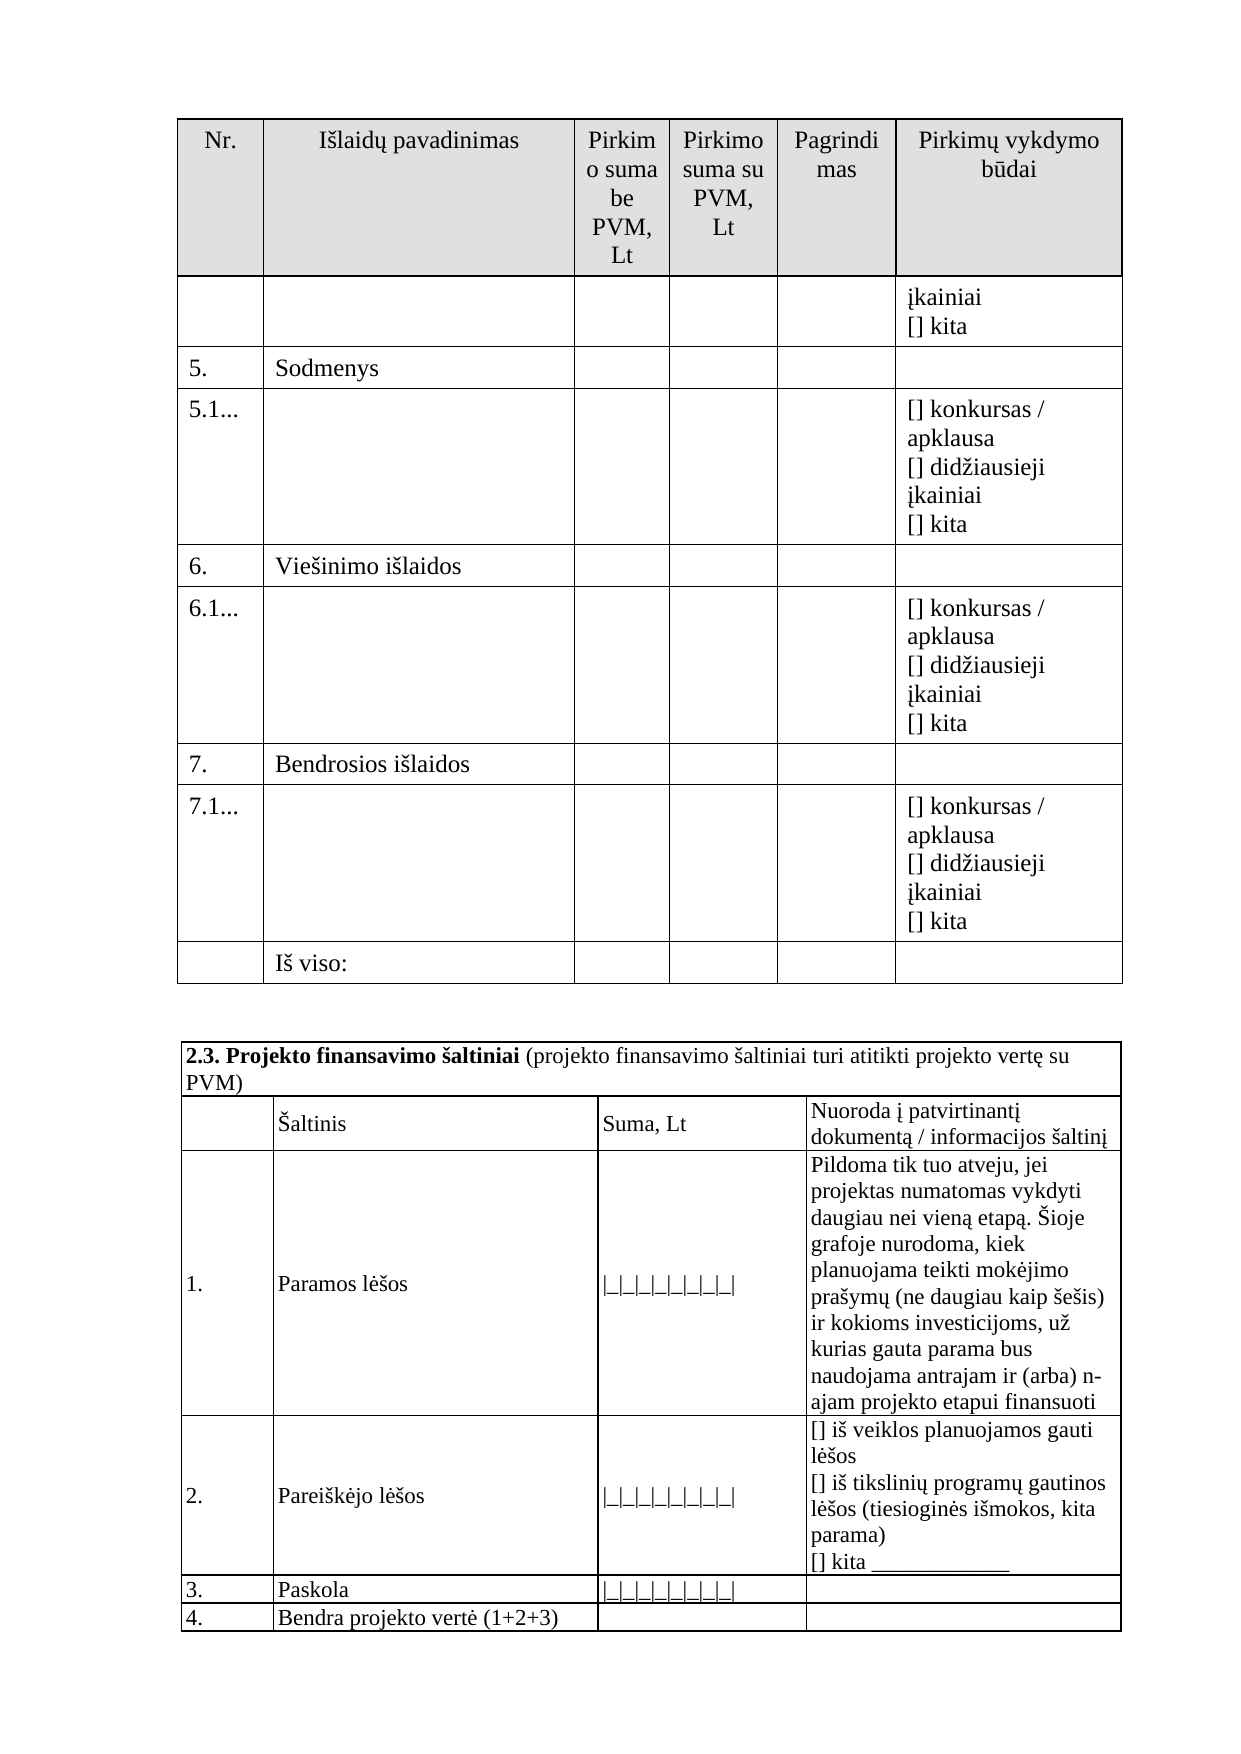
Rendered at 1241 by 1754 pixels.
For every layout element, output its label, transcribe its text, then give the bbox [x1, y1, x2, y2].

table_header Nr. [178, 120, 263, 275]
table_cell [575, 744, 669, 784]
table_header Pirkimo suma be PVM, Lt [575, 120, 669, 275]
table_cell [182, 1097, 273, 1149]
table_cell [670, 785, 777, 941]
table_cell [670, 587, 777, 742]
table_cell Viešinimo išlaidos [264, 545, 574, 586]
table_cell [896, 744, 1122, 784]
table_cell [670, 744, 777, 784]
table_cell [575, 347, 669, 387]
table_cell [778, 942, 895, 982]
table_cell Pildoma tik tuo atveju, jei projektas numatomas vykdyti daugiau nei vieną etapą. Šioje grafoje nurodoma, kiek planuojama teikti mokėjimo prašymų (ne daugiau kaip šešis) ir kokioms investicijoms, už kurias gauta parama bus naudojama antrajam ir (arba) n-ajam projekto etapui finansuoti [807, 1151, 1120, 1414]
table_cell 4. [182, 1604, 273, 1630]
table_cell [575, 587, 669, 742]
table_cell |_|_|_|_|_|_|_|_| [599, 1576, 806, 1602]
table_cell [896, 942, 1122, 982]
table_cell Nuoroda į patvirtinantį dokumentą / informacijos šaltinį [807, 1097, 1120, 1149]
table_cell [670, 347, 777, 387]
table_cell 6. [178, 545, 263, 586]
table_cell 2. [182, 1416, 273, 1574]
table_cell 1. [182, 1151, 273, 1414]
table_cell [778, 587, 895, 742]
table_cell [264, 277, 574, 346]
table_cell 7.1... [178, 785, 263, 941]
table_cell 7. [178, 744, 263, 784]
table_cell 5.1... [178, 389, 263, 544]
table_cell [670, 389, 777, 544]
table_cell Bendrosios išlaidos [264, 744, 574, 784]
table_cell Suma, Lt [599, 1097, 806, 1149]
table_cell Paramos lėšos [274, 1151, 597, 1414]
table_cell [778, 277, 895, 346]
table_cell [575, 785, 669, 941]
table_cell [896, 545, 1122, 586]
table_cell Iš viso: [264, 942, 574, 982]
table_cell [670, 277, 777, 346]
table_cell [670, 942, 777, 982]
table_cell [575, 545, 669, 586]
table_cell [][] konkursas / apklausa [][] didžiausieji įkainiai [][] kita [896, 389, 1122, 544]
table_cell Paskola [274, 1576, 597, 1602]
table_cell [][] konkursas / apklausa [][] didžiausieji įkainiai [][] kita [896, 277, 1122, 346]
table_cell 3. [182, 1576, 273, 1602]
table_cell Bendra projekto vertė (1+2+3) [274, 1604, 597, 1630]
table_cell Sodmenys [264, 347, 574, 387]
table_cell [][] konkursas / apklausa [][] didžiausieji įkainiai [][] kita [896, 587, 1122, 742]
table_cell [264, 785, 574, 941]
table_cell [575, 389, 669, 544]
table_cell Pareiškėjo lėšos [274, 1416, 597, 1574]
table_header Pirkimo suma su PVM, Lt [670, 120, 777, 275]
table_cell [807, 1576, 1120, 1602]
table_cell [778, 347, 895, 387]
table_cell |_|_|_|_|_|_|_|_| [599, 1151, 806, 1414]
table_cell [575, 277, 669, 346]
table_cell |_|_|_|_|_|_|_|_| [599, 1416, 806, 1574]
table_cell [264, 389, 574, 544]
table_cell [][] konkursas / apklausa [][] didžiausieji įkainiai [][] kita [896, 785, 1122, 941]
table_header Išlaidų pavadinimas [264, 120, 574, 275]
table_cell Šaltinis [274, 1097, 597, 1149]
table_cell [778, 785, 895, 941]
table_cell [][] iš veiklos planuojamos gauti lėšos [][] iš tikslinių programų gautinos lėšos (tiesioginės išmokos, kita parama) [][] kita ____________ [807, 1416, 1120, 1574]
table_cell [575, 942, 669, 982]
table_cell [178, 277, 263, 346]
table_cell [178, 942, 263, 982]
table_header Pirkimų vykdymo būdai [897, 120, 1121, 275]
table_cell 5. [178, 347, 263, 387]
table_cell [264, 587, 574, 742]
table_cell [599, 1604, 806, 1630]
table_header Pagrindimas [778, 120, 895, 275]
table_cell [778, 389, 895, 544]
table_cell 6.1... [178, 587, 263, 742]
table_cell [807, 1604, 1120, 1630]
table_cell [778, 744, 895, 784]
table_cell [778, 545, 895, 586]
table_cell [670, 545, 777, 586]
table_cell [896, 347, 1122, 387]
table_header 2.3. Projekto finansavimo šaltiniai (projekto finansavimo šaltiniai turi atitikti projekto vertę su PVM) [182, 1043, 1120, 1095]
